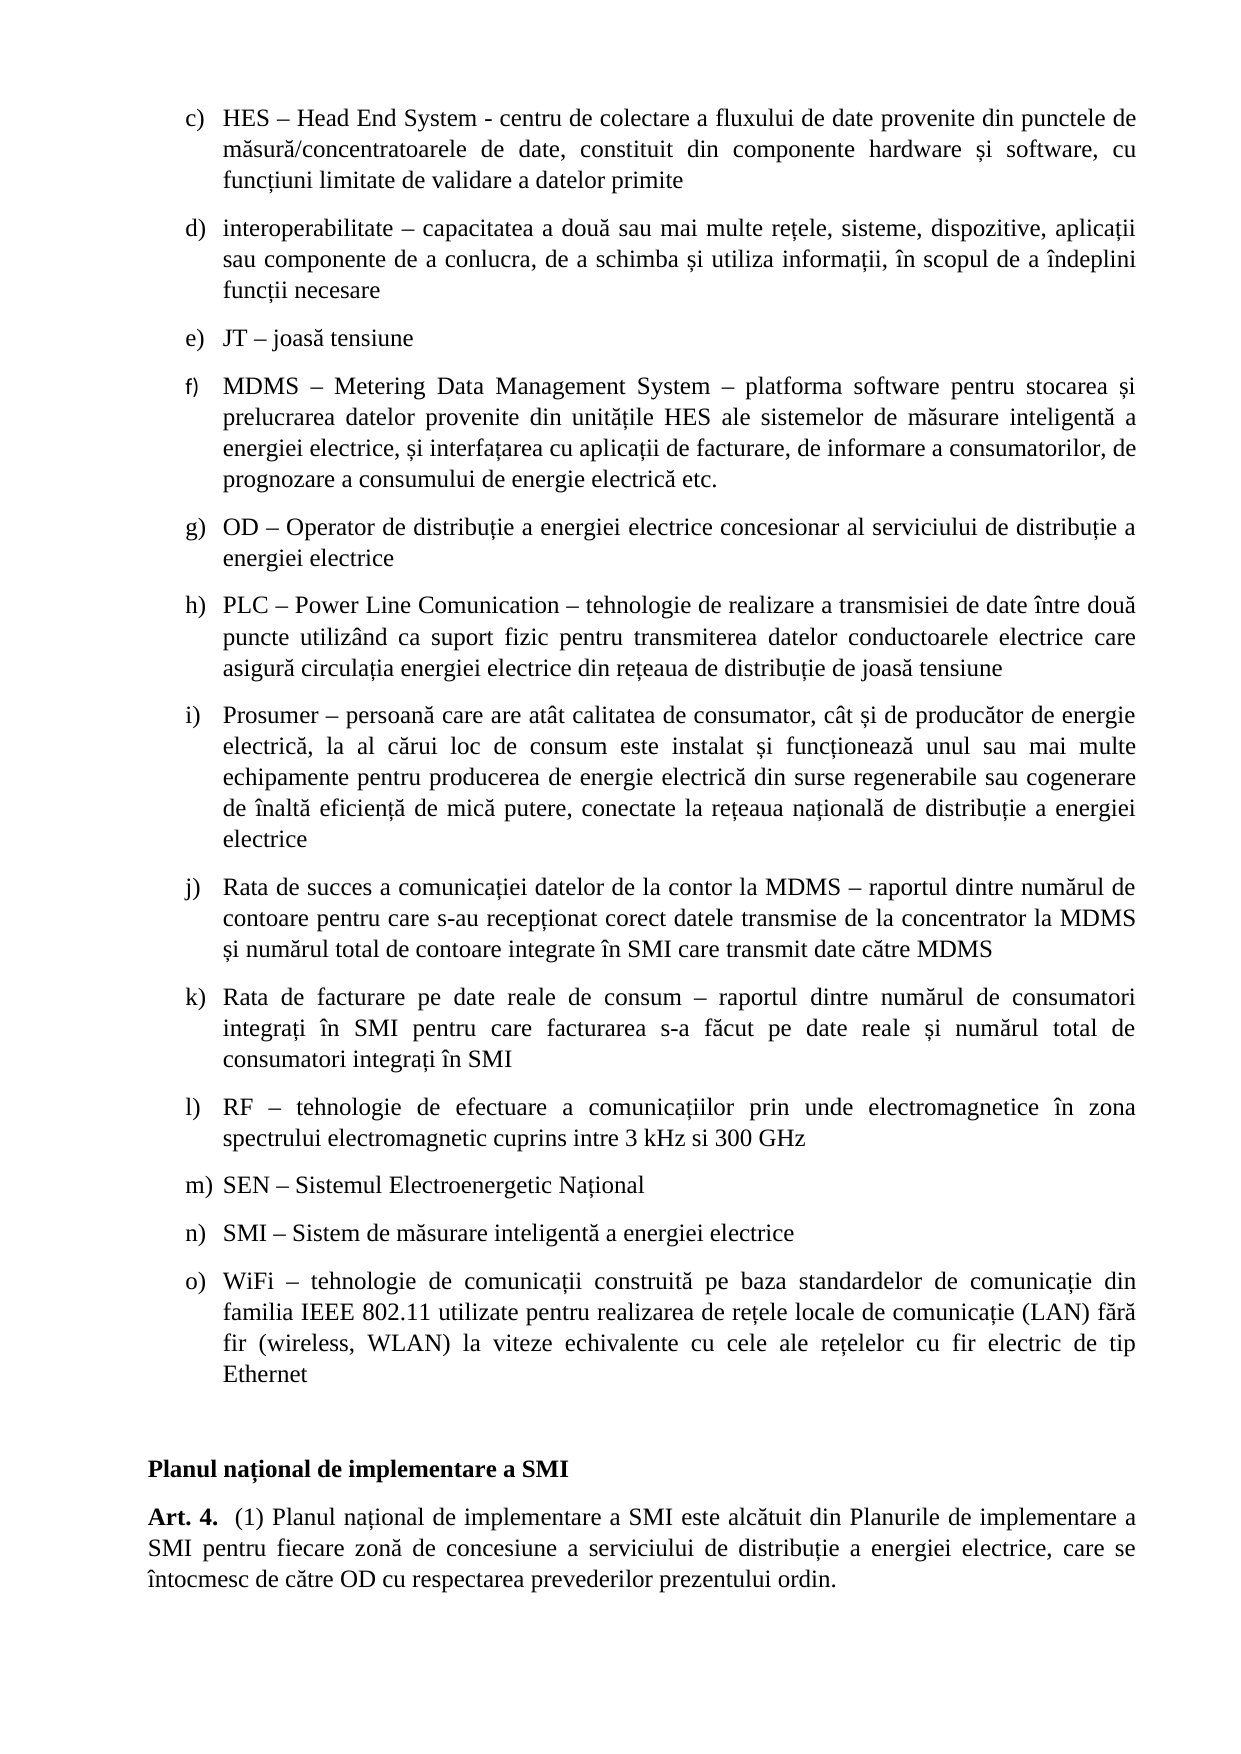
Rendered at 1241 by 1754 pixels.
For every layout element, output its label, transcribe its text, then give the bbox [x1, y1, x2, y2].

list PLC – Power Line Comunication – tehnologie de realizare a transmisiei de date între două puncte utilizând ca suport fizic pentru transmiterea datelor conductoarele electrice care asigură circulația energiei electrice din rețeaua de distribuție de joasă tensiune [185, 591, 1137, 681]
list Prosumer – persoană care are atât calitatea de consumator, cât și de producător de energie electrică, la al cărui loc de consum este instalat și funcționează unul sau mai multe echipamente pentru producerea de energie electrică din surse regenerabile sau cogenerare de înaltă eficiență de mică putere, conectate la rețeaua națională de distribuție a energiei electrice [185, 700, 1137, 853]
list WiFi – tehnologie de comunicații construită pe baza standardelor de comunicație din familia IEEE 802.11 utilizate pentru realizarea de rețele locale de comunicație (LAN) fără fir (wireless, WLAN) la viteze echivalente cu cele ale rețelelor cu fir electric de tip Ethernet [185, 1266, 1137, 1388]
list OD – Operator de distribuție a energiei electrice concesionar al serviciului de distribuție a energiei electrice [185, 512, 1137, 572]
list JT – joasă tensiune [185, 323, 1137, 352]
text Planul național de implementare a SMI [148, 1454, 1137, 1483]
list Rata de facturare pe date reale de consum – raportul dintre numărul de consumatori integrați în SMI pentru care facturarea s-a făcut pe date reale și numărul total de consumatori integrați în SMI [185, 982, 1137, 1073]
list HES – Head End System - centru de colectare a fluxului de date provenite din punctele de măsură/concentratoarele de date, constituit din componente hardware și software, cu funcțiuni limitate de validare a datelor primite [185, 103, 1137, 194]
text Art. 4. (1) Planul național de implementare a SMI este alcătuit din Planurile de implementare a SMI pentru fiecare zonă de concesiune a serviciului de distribuție a energiei electrice, care se întocmesc de către OD cu respectarea prevederilor prezentului ordin. [148, 1502, 1137, 1593]
list MDMS – Metering Data Management System – platforma software pentru stocarea și prelucrarea datelor provenite din unitățile HES ale sistemelor de măsurare inteligentă a energiei electrice, și interfațarea cu aplicații de facturare, de informare a consumatorilor, de prognozare a consumului de energie electrică etc. [185, 371, 1137, 493]
list Rata de succes a comunicației datelor de la contor la MDMS – raportul dintre numărul de contoare pentru care s-au recepționat corect datele transmise de la concentrator la MDMS și numărul total de contoare integrate în SMI care transmit date către MDMS [185, 872, 1137, 963]
list interoperabilitate – capacitatea a două sau mai multe rețele, sisteme, dispozitive, aplicații sau componente de a conlucra, de a schimba și utiliza informații, în scopul de a îndeplini funcții necesare [185, 213, 1137, 304]
list SMI – Sistem de măsurare inteligentă a energiei electrice [185, 1218, 1137, 1247]
list RF – tehnologie de efectuare a comunicațiilor prin unde electromagnetice în zona spectrului electromagnetic cuprins intre 3 kHz si 300 GHz [185, 1092, 1137, 1152]
list SEN – Sistemul Electroenergetic Național [185, 1171, 1137, 1199]
